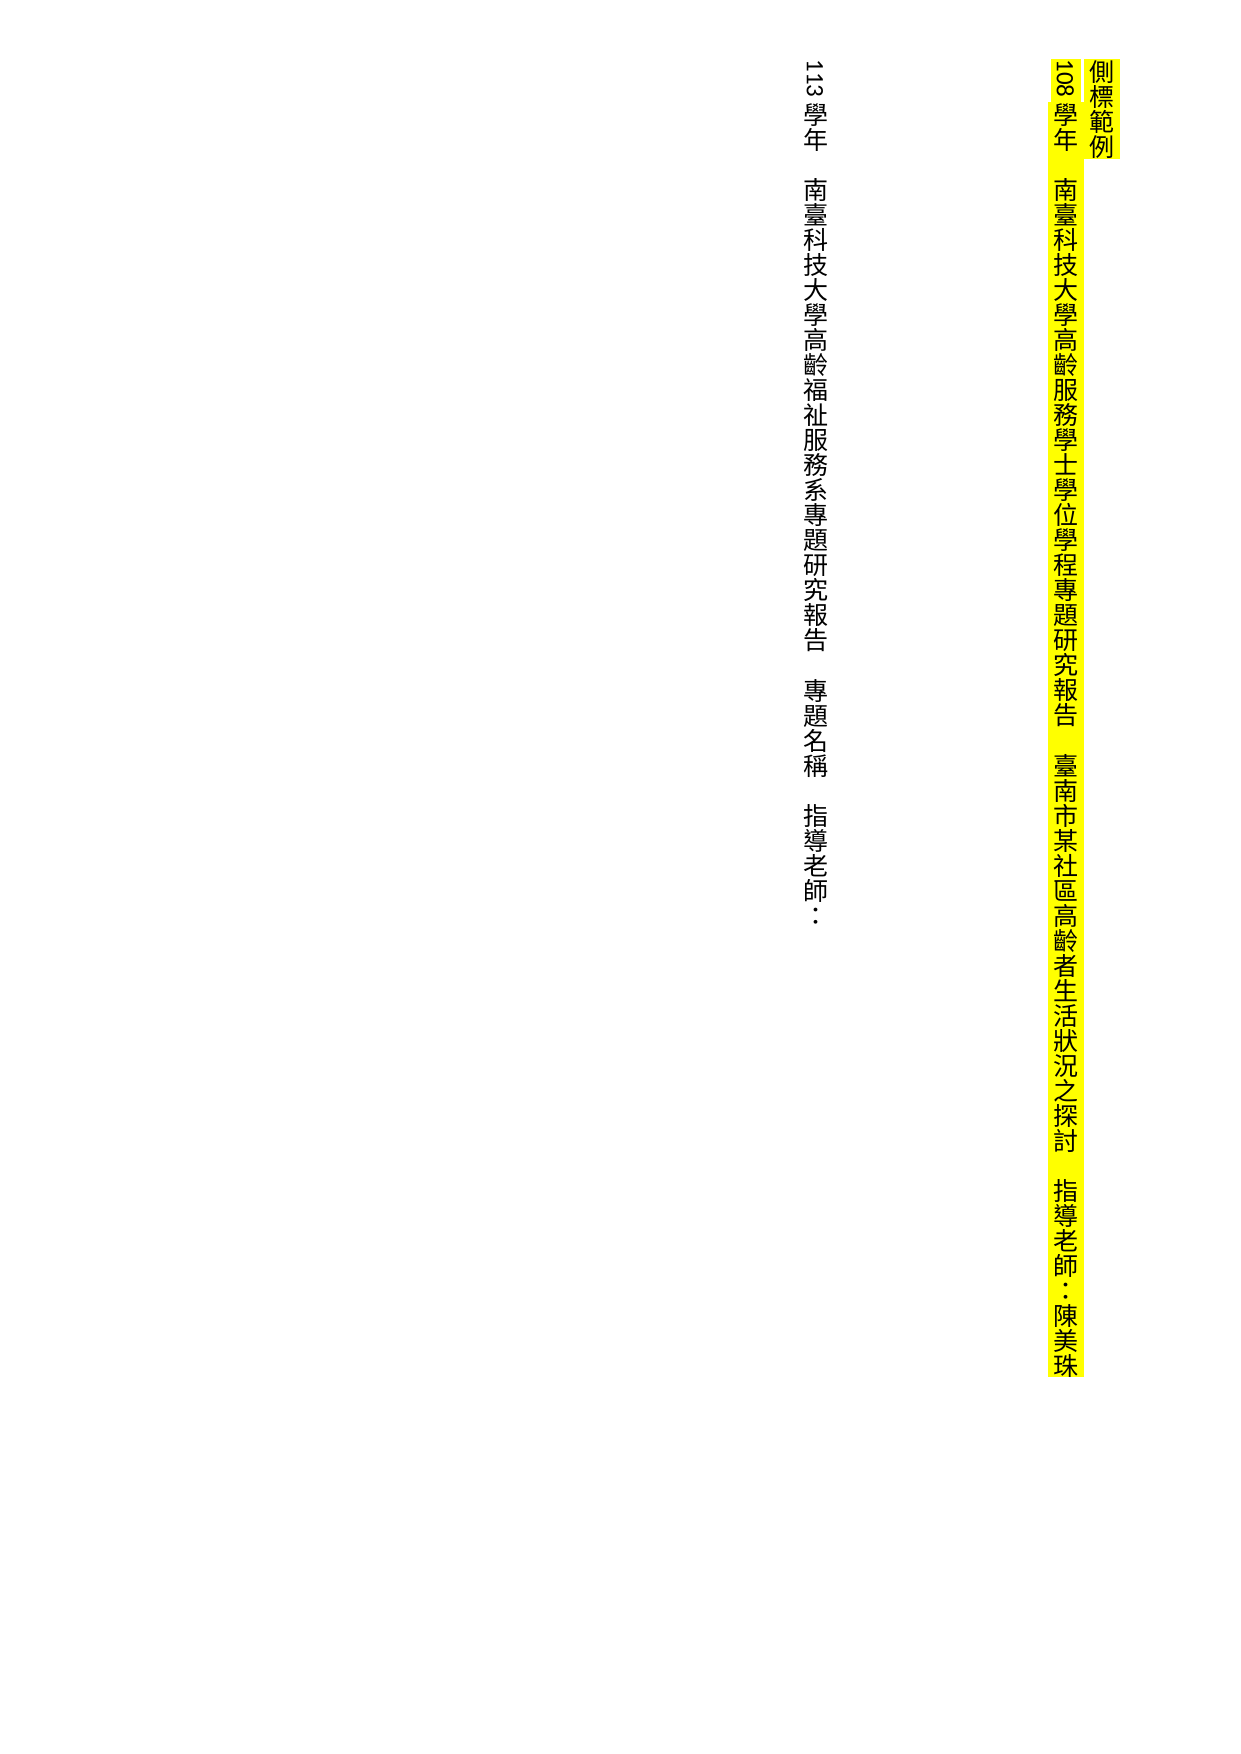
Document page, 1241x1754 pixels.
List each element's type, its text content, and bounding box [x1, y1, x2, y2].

text 108學年 南臺科技大學高齡服務學士學位學程專題研究報告 臺南市某社區高齡者生活狀況之探討 指導老師：陳美珠 [1048, 59, 1084, 1695]
text 113學年 南臺科技大學高齡福祉服務系專題研究報告 專題名稱 指導老師： [798, 59, 834, 1695]
text 側標範例 [1084, 59, 1120, 1695]
